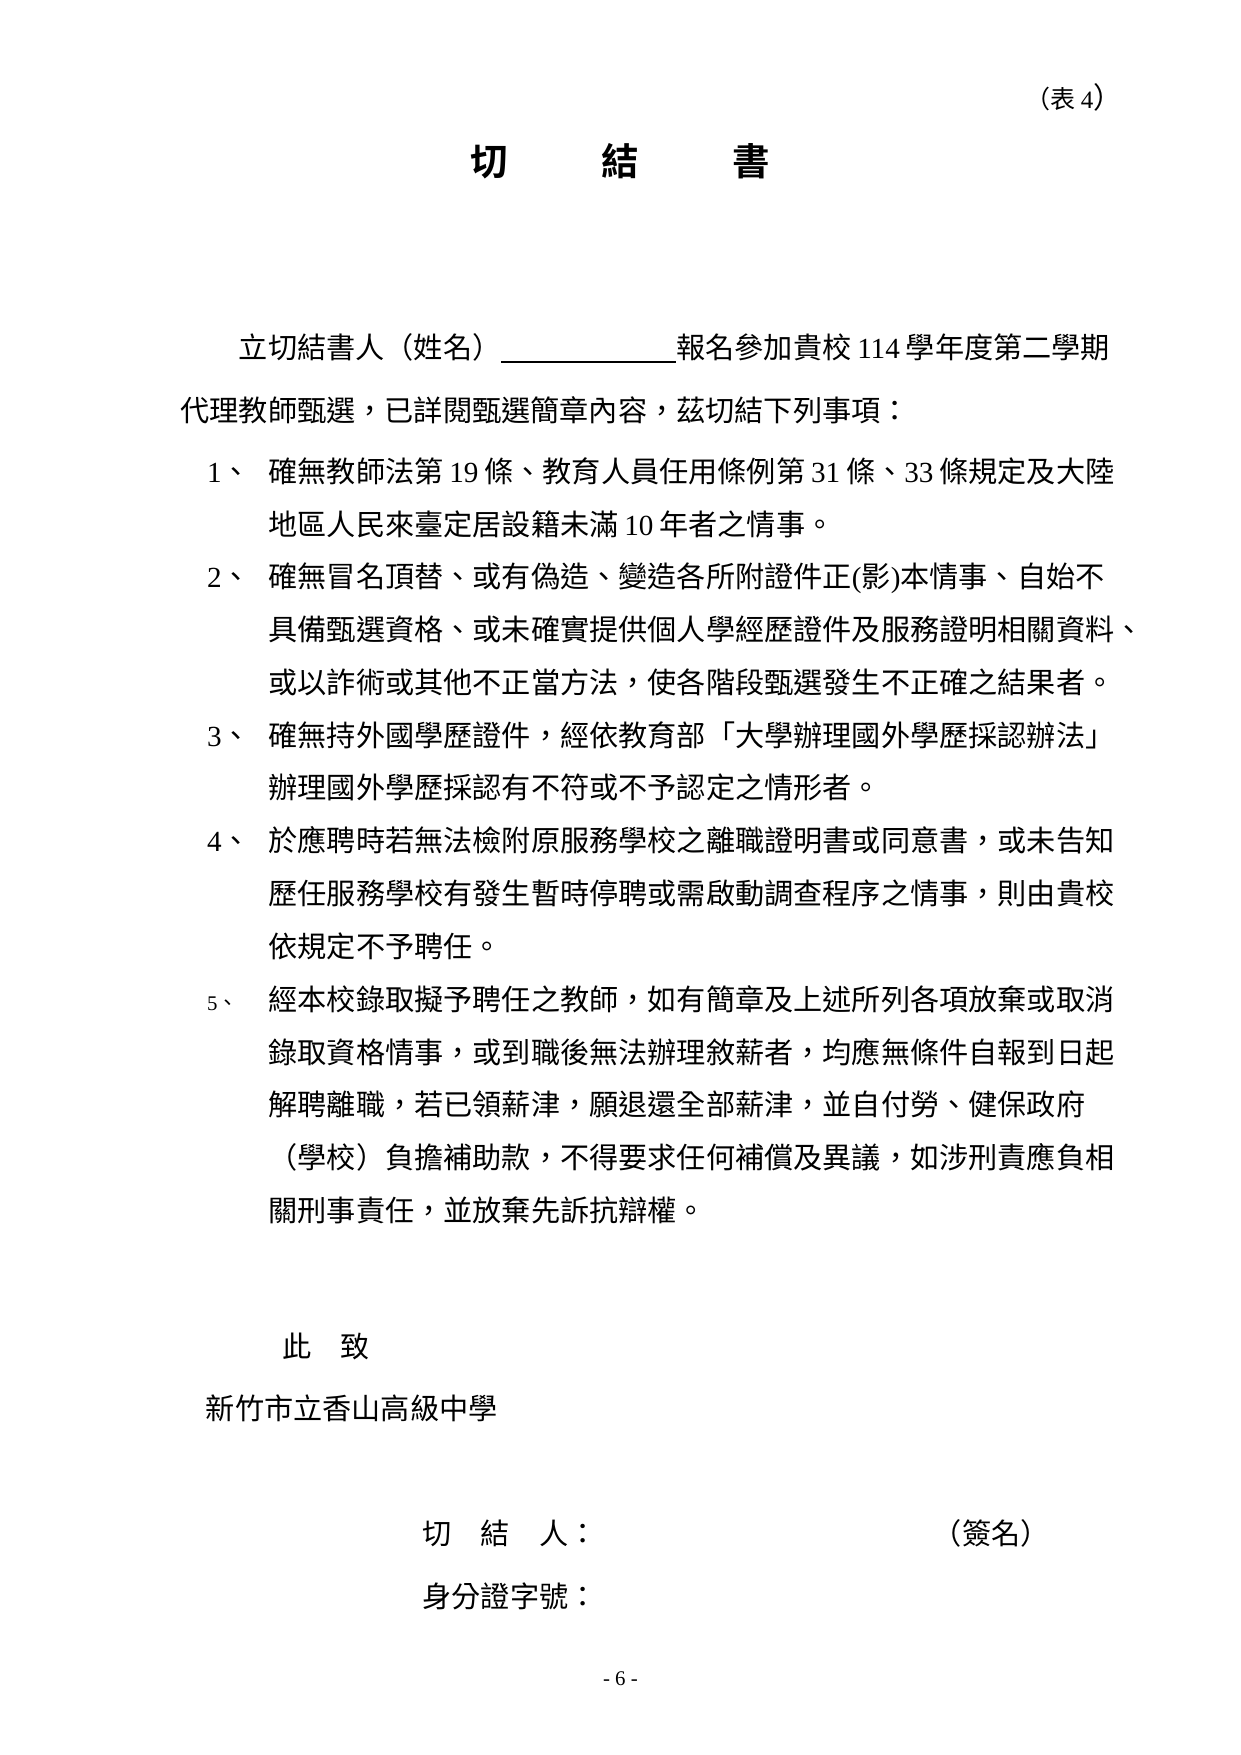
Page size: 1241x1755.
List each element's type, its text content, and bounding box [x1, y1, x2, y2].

list 於應聘時若無法檢附原服務學校之離職證明書或同意書，或未告知歷任服務學校有發生暫時停聘或需啟動調查程序之情事，則由貴校依規定不予聘任。 [207, 818, 1122, 966]
list 經本校錄取擬予聘任之教師，如有簡章及上述所列各項放棄或取消錄取資格情事，或到職後無法辦理敘薪者，均應無條件自報到日起解聘離職，若已領薪津，願退還全部薪津，並自付勞、健保政府（學校）負擔補助款，不得要求任何補償及異議，如涉刑責應負相關刑事責任，並放棄先訴抗辯權。 [207, 976, 1122, 1230]
text 身分證字號： [143, 1553, 1020, 1615]
text 立切結書人（姓名） 報名參加貴校114學年度第二學期代理教師甄選，已詳閱甄選簡章內容，茲切結下列事項： [180, 304, 1122, 429]
list 確無冒名頂替、或有偽造、變造各所附證件正(影)本情事、自始不具備甄選資格、或未確實提供個人學經歷證件及服務證明相關資料、或以詐術或其他不正當方法，使各階段甄選發生不正確之結果者。 [207, 554, 1122, 702]
list 確無持外國學歷證件，經依教育部「大學辦理國外學歷採認辦法」辦理國外學歷採認有不符或不予認定之情形者。 [207, 712, 1122, 807]
text （表4） [118, 54, 1122, 117]
text 切 結 書 [118, 117, 1122, 179]
text 此 致 [118, 1303, 1122, 1365]
list 確無教師法第19條、教育人員任用條例第31條、33條規定及大陸地區人民來臺定居設籍未滿10年者之情事。 [207, 448, 1122, 543]
text 新竹市立香山高級中學 [118, 1365, 1122, 1428]
text 切 結 人： （簽名） [143, 1490, 1049, 1553]
